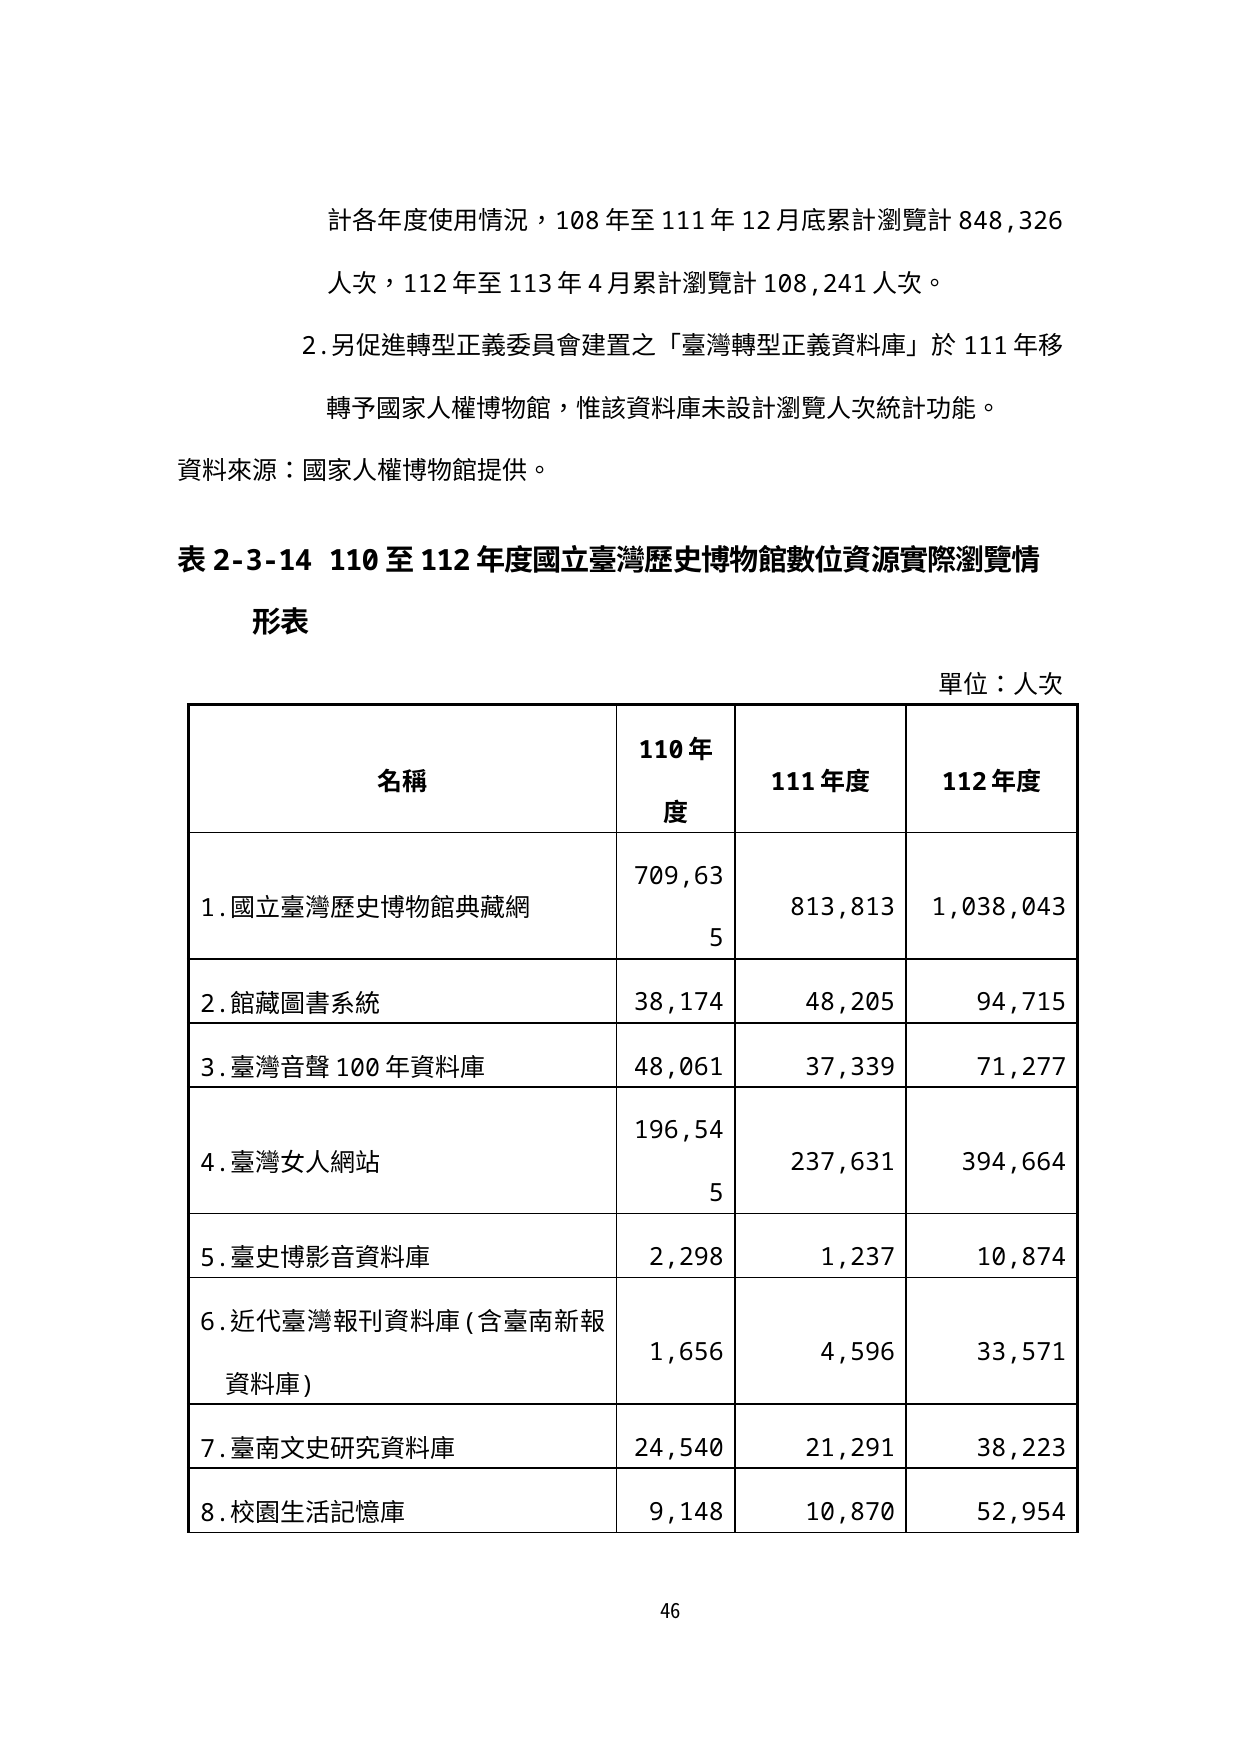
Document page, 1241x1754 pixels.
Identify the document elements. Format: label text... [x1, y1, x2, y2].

table_cell 6.近代臺灣報刊資料庫(含臺南新報資料庫) [190, 1278, 616, 1403]
table_header 名稱 [190, 706, 616, 831]
table_cell 48,205 [736, 960, 905, 1022]
table_cell 38,174 [617, 960, 734, 1022]
table_cell 9,148 [617, 1469, 734, 1531]
table_cell 709,635 [617, 833, 734, 958]
table_cell 48,061 [617, 1024, 734, 1086]
table_cell 52,954 [907, 1469, 1076, 1531]
table_cell 2.館藏圖書系統 [190, 960, 616, 1022]
table_cell 1,656 [617, 1278, 734, 1403]
table_cell 3.臺灣音聲100年資料庫 [190, 1024, 616, 1086]
table_cell 1,038,043 [907, 833, 1076, 958]
table_cell 5.臺史博影音資料庫 [190, 1214, 616, 1277]
table_cell 237,631 [736, 1088, 905, 1213]
table_cell 10,870 [736, 1469, 905, 1531]
table_cell 7.臺南文史研究資料庫 [190, 1405, 616, 1467]
table_cell 24,540 [617, 1405, 734, 1467]
table_cell 71,277 [907, 1024, 1076, 1086]
text 計各年度使用情況，108年至111年12月底累計瀏覽計848,326人次，112年至113年4月累計瀏覽計108,241人次。 [177, 177, 1063, 302]
table_cell 394,664 [907, 1088, 1076, 1213]
table_cell 196,545 [617, 1088, 734, 1213]
text 單位：人次 [177, 641, 1063, 703]
table_cell 4.臺灣女人網站 [190, 1088, 616, 1213]
table_header 112年度 [907, 706, 1076, 831]
table_cell 33,571 [907, 1278, 1076, 1403]
table_cell 4,596 [736, 1278, 905, 1403]
text 資料來源：國家人權博物館提供。 [177, 427, 1063, 490]
table_cell 10,874 [907, 1214, 1076, 1277]
table_cell 94,715 [907, 960, 1076, 1022]
table_header 110年度 [617, 706, 734, 831]
table_cell 38,223 [907, 1405, 1076, 1467]
text 表2-3-14 110至112年度國立臺灣歷史博物館數位資源實際瀏覽情形表 [177, 516, 1063, 641]
table_cell 1,237 [736, 1214, 905, 1277]
text 2.另促進轉型正義委員會建置之「臺灣轉型正義資料庫」於111年移轉予國家人權博物館，惟該資料庫未設計瀏覽人次統計功能。 [301, 302, 1063, 427]
table_cell 2,298 [617, 1214, 734, 1277]
table_cell 813,813 [736, 833, 905, 958]
table_cell 21,291 [736, 1405, 905, 1467]
table_cell 1.國立臺灣歷史博物館典藏網 [190, 833, 616, 958]
table_cell 37,339 [736, 1024, 905, 1086]
table_cell 8.校園生活記憶庫 [190, 1469, 616, 1531]
table_header 111年度 [736, 706, 905, 831]
